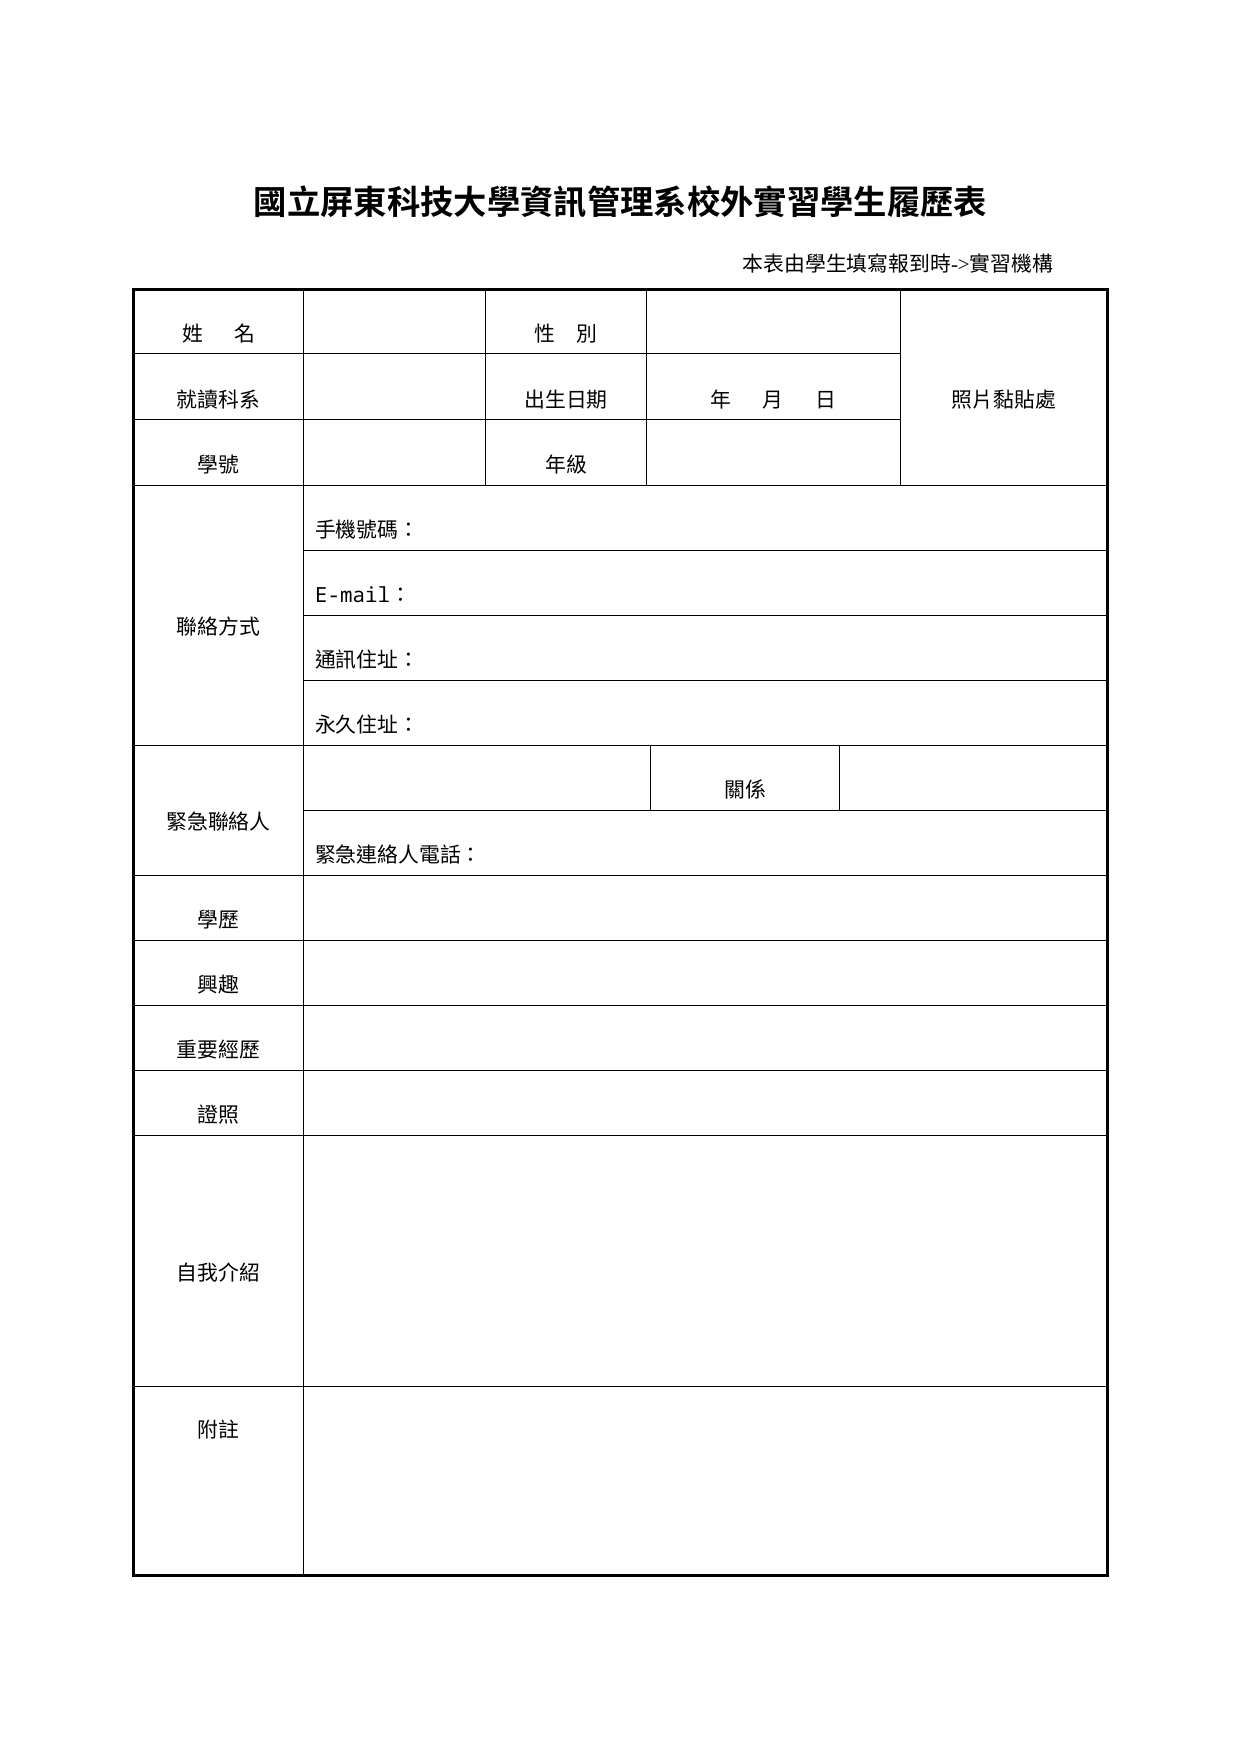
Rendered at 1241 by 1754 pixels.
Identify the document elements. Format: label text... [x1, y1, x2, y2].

table_cell 重要經歷 [135, 1006, 303, 1069]
table_cell E-mail： [304, 551, 1106, 614]
table_cell 緊急聯絡人 [135, 746, 303, 874]
table_cell [304, 746, 650, 809]
table_cell 年 月 日 [647, 354, 900, 419]
table_cell 學歷 [135, 876, 303, 939]
table_cell 聯絡方式 [135, 486, 303, 744]
table_cell 手機號碼： [304, 486, 1106, 549]
table_cell [840, 746, 1106, 809]
table_cell [304, 420, 485, 484]
table_cell 附註 [135, 1387, 303, 1574]
table_cell 緊急連絡人電話： [304, 811, 1106, 874]
table_header 性 別 [486, 291, 646, 353]
table_cell [304, 1071, 1106, 1134]
table_cell [304, 1006, 1106, 1069]
table_cell [304, 941, 1106, 1004]
table_cell 年級 [486, 420, 646, 484]
table_cell [304, 354, 485, 419]
table_cell 學號 [135, 420, 303, 484]
table_header 照片黏貼處 [901, 291, 1106, 484]
table_cell [304, 876, 1106, 939]
table_cell 出生日期 [486, 354, 646, 419]
table_cell 關係 [651, 746, 839, 809]
table_cell 通訊住址： [304, 616, 1106, 679]
table_header [304, 291, 485, 353]
table_cell [647, 420, 900, 484]
table_cell [304, 1387, 1106, 1574]
text 本表由學生填寫報到時->實習機構 [187, 221, 1053, 283]
subtitle 國立屏東科技大學資訊管理系校外實習學生履歷表 [187, 158, 1053, 221]
table_cell 自我介紹 [135, 1136, 303, 1386]
table_cell 永久住址： [304, 681, 1106, 744]
table_cell 證照 [135, 1071, 303, 1134]
table_header 姓 名 [135, 291, 303, 353]
table_cell [304, 1136, 1106, 1386]
table_cell 興趣 [135, 941, 303, 1004]
table_cell 就讀科系 [135, 354, 303, 419]
table_header [647, 291, 900, 353]
